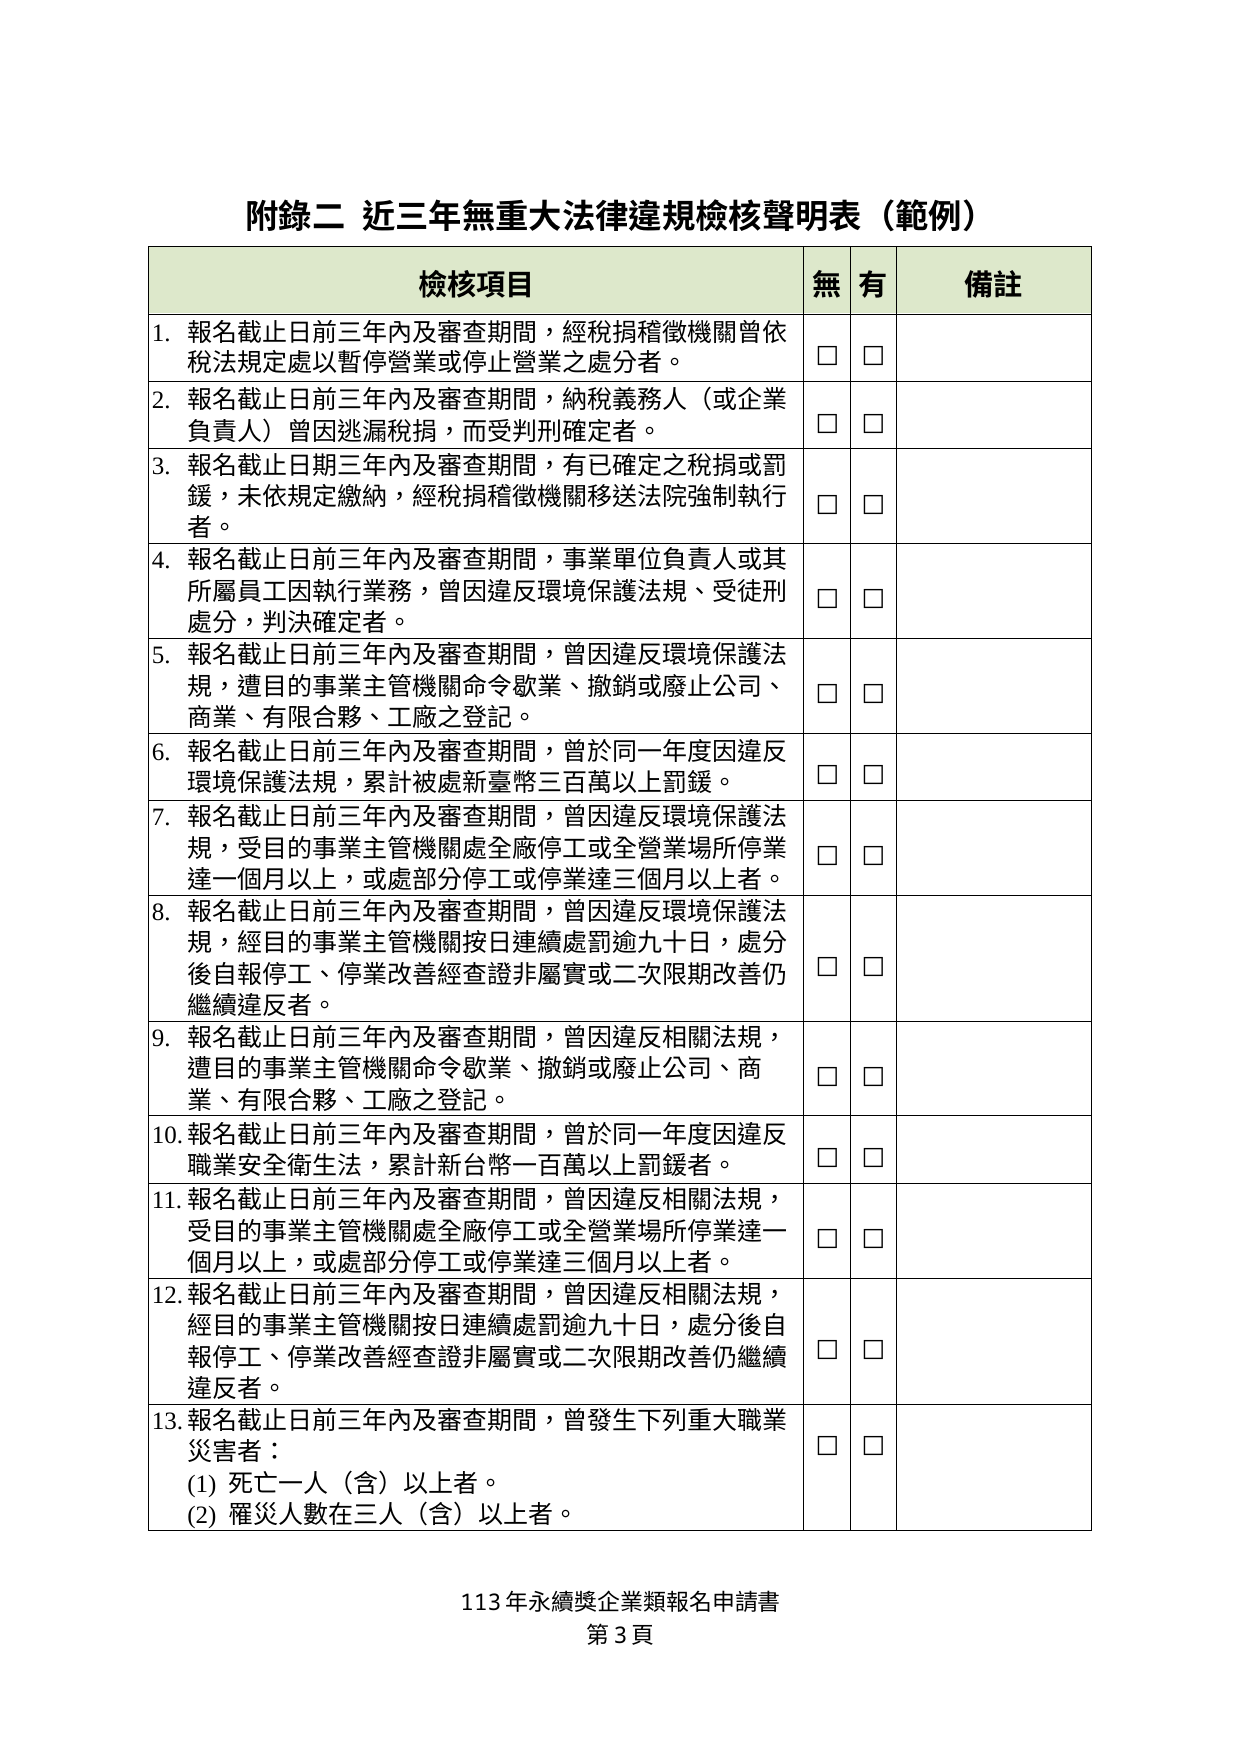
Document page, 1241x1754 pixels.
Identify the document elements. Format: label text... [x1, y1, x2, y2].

table_cell □ [804, 449, 850, 543]
table_cell 13. 報名截止日前三年內及審查期間，曾發生下列重大職業災害者： (1) 死亡一人（含）以上者。 (2) 罹災人數在三人（含）以上者。 [149, 1405, 803, 1529]
table_cell □ [851, 1405, 896, 1529]
table_header 備註 [897, 247, 1091, 313]
table_cell □ [804, 1184, 850, 1277]
table_cell □ [851, 896, 896, 1021]
table_cell [897, 544, 1091, 638]
table_cell □ [804, 1279, 850, 1403]
table_cell [897, 801, 1091, 894]
table_cell □ [804, 896, 850, 1021]
table_cell 8. 報名截止日前三年內及審查期間，曾因違反環境保護法規，經目的事業主管機關按日連續處罰逾九十日，處分後自報停工、停業改善經查證非屬實或二次限期改善仍繼續違反者。 [149, 896, 803, 1021]
table_cell □ [851, 1279, 896, 1403]
table_cell □ [804, 734, 850, 800]
table_cell □ [804, 1116, 850, 1183]
table_cell 10. 報名截止日前三年內及審查期間，曾於同一年度因違反職業安全衛生法，累計新台幣一百萬以上罰鍰者。 [149, 1116, 803, 1183]
table_cell [897, 1022, 1091, 1115]
table_cell □ [851, 449, 896, 543]
table_cell [897, 639, 1091, 732]
table_cell [897, 734, 1091, 800]
table_cell □ [851, 734, 896, 800]
table_cell □ [851, 801, 896, 894]
table_cell [897, 896, 1091, 1021]
table_cell □ [851, 1184, 896, 1277]
table_cell □ [804, 1022, 850, 1115]
table_cell [897, 1116, 1091, 1183]
table_cell 3. 報名截止日期三年內及審查期間，有已確定之稅捐或罰鍰，未依規定繳納，經稅捐稽徵機關移送法院強制執行者。 [149, 449, 803, 543]
table_cell [897, 382, 1091, 448]
table_header 檢核項目 [149, 247, 803, 313]
table_cell □ [804, 801, 850, 894]
table_cell [897, 1279, 1091, 1403]
table_cell □ [804, 544, 850, 638]
table_cell □ [804, 382, 850, 448]
table_cell □ [851, 1022, 896, 1115]
table_cell □ [804, 639, 850, 732]
table_cell 11. 報名截止日前三年內及審查期間，曾因違反相關法規，受目的事業主管機關處全廠停工或全營業場所停業達一個月以上，或處部分停工或停業達三個月以上者。 [149, 1184, 803, 1277]
table_header 有 [851, 247, 896, 313]
table_cell □ [804, 315, 850, 381]
table_cell □ [851, 315, 896, 381]
table_cell 6. 報名截止日前三年內及審查期間，曾於同一年度因違反環境保護法規，累計被處新臺幣三百萬以上罰鍰。 [149, 734, 803, 800]
table_cell [897, 1405, 1091, 1529]
table_cell □ [851, 1116, 896, 1183]
table_cell 9. 報名截止日前三年內及審查期間，曾因違反相關法規，遭目的事業主管機關命令歇業、撤銷或廢止公司、商業、有限合夥、工廠之登記。 [149, 1022, 803, 1115]
table_cell □ [851, 382, 896, 448]
table_cell [897, 1184, 1091, 1277]
table_cell □ [804, 1405, 850, 1529]
table_cell □ [851, 544, 896, 638]
table_cell 12. 報名截止日前三年內及審查期間，曾因違反相關法規，經目的事業主管機關按日連續處罰逾九十日，處分後自報停工、停業改善經查證非屬實或二次限期改善仍繼續違反者。 [149, 1279, 803, 1403]
table_cell 5. 報名截止日前三年內及審查期間，曾因違反環境保護法規，遭目的事業主管機關命令歇業、撤銷或廢止公司、商業、有限合夥、工廠之登記。 [149, 639, 803, 732]
text 附錄二 近三年無重大法律違規檢核聲明表（範例） [158, 188, 1082, 238]
table_cell [897, 315, 1091, 381]
table_header 無 [804, 247, 850, 313]
table_cell □ [851, 639, 896, 732]
table_cell 4. 報名截止日前三年內及審查期間，事業單位負責人或其所屬員工因執行業務，曾因違反環境保護法規、受徒刑處分，判決確定者。 [149, 544, 803, 638]
table_cell [897, 449, 1091, 543]
table_cell 1. 報名截止日前三年內及審查期間，經稅捐稽徵機關曾依稅法規定處以暫停營業或停止營業之處分者。 [149, 315, 803, 381]
table_cell 7. 報名截止日前三年內及審查期間，曾因違反環境保護法規，受目的事業主管機關處全廠停工或全營業場所停業達一個月以上，或處部分停工或停業達三個月以上者。 [149, 801, 803, 894]
table_cell 2. 報名截止日前三年內及審查期間，納稅義務人（或企業負責人）曾因逃漏稅捐，而受判刑確定者。 [149, 382, 803, 448]
